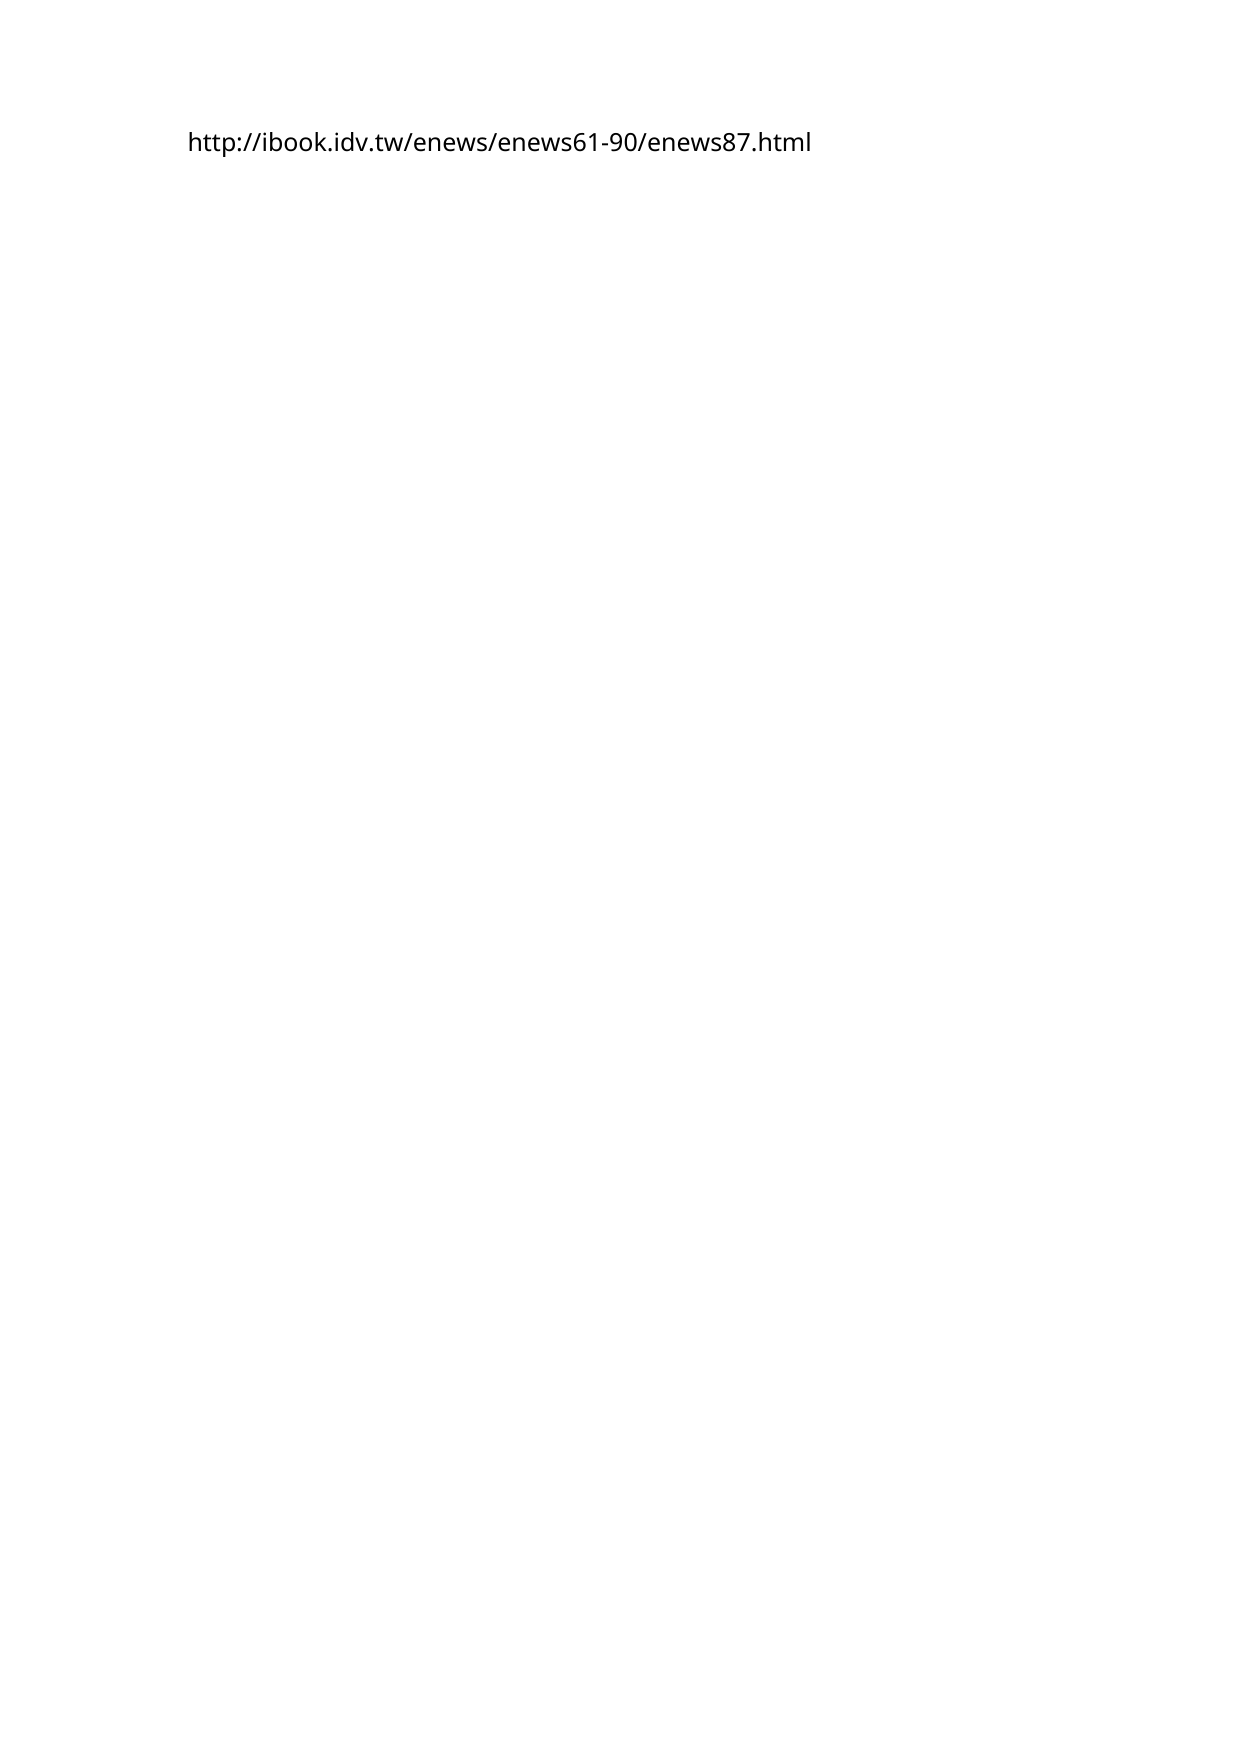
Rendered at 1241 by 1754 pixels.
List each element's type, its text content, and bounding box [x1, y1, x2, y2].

text http://ibook.idv.tw/enews/enews61-90/enews87.html [187, 123, 1053, 160]
